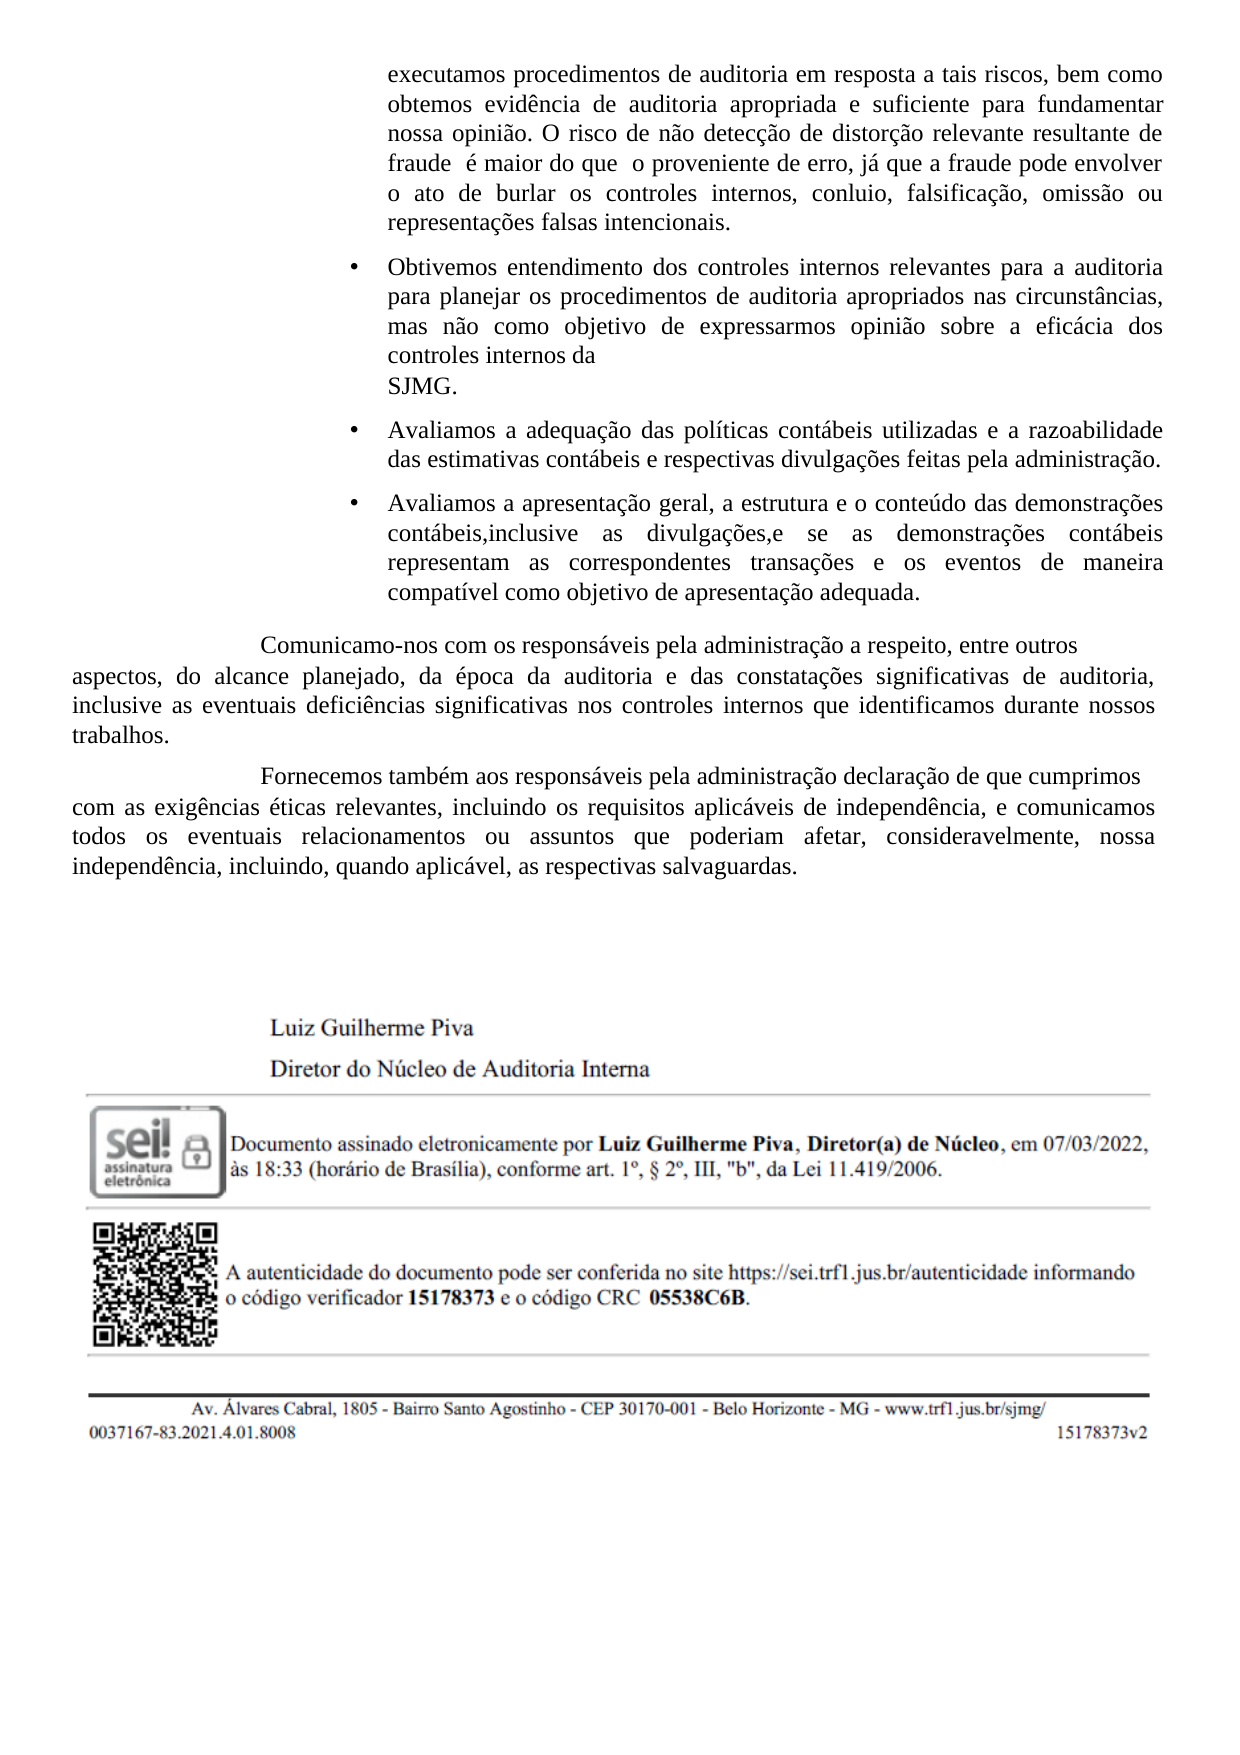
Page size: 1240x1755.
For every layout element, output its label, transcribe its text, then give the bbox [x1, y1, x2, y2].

text Comunicamo-nos com os responsáveis pela administração a respeito, entre outros [260, 630, 1156, 659]
list Avaliamos a apresentação geral, a estrutura e o conteúdo das demonstrações contábeis,inclusive as divulgações,e se as demonstrações contábeis representam as correspondentes transações e os eventos de maneira compatível como objetivo de apresentação adequada. [350, 488, 1164, 606]
text Fornecemos também aos responsáveis pela administração declaração de que cumprimos [260, 761, 1156, 790]
picture [74, 980, 1167, 1461]
list executamos procedimentos de auditoria em resposta a tais riscos, bem como obtemos evidência de auditoria apropriada e suficiente para fundamentar nossa opinião. O risco de não detecção de distorção relevante resultante de fraude é maior do que o proveniente de erro, já que a fraude pode envolver o ato de burlar os controles internos, conluio, falsificação, omissão ou representações falsas intencionais. [350, 59, 1164, 236]
list SJMG. [350, 371, 1164, 400]
list Avaliamos a adequação das políticas contábeis utilizadas e a razoabilidade das estimativas contábeis e respectivas divulgações feitas pela administração. [350, 415, 1164, 473]
text aspectos, do alcance planejado, da época da auditoria e das constatações significativas de auditoria, inclusive as eventuais deficiências significativas nos controles internos que identificamos durante nossos trabalhos. [72, 661, 1156, 749]
list Obtivemos entendimento dos controles internos relevantes para a auditoria para planejar os procedimentos de auditoria apropriados nas circunstâncias, mas não como objetivo de expressarmos opinião sobre a eficácia dos controles internos da [350, 252, 1164, 369]
text com as exigências éticas relevantes, incluindo os requisitos aplicáveis de independência, e comunicamos todos os eventuais relacionamentos ou assuntos que poderiam afetar, consideravelmente, nossa independência, incluindo, quando aplicável, as respectivas salvaguardas. [72, 792, 1156, 880]
